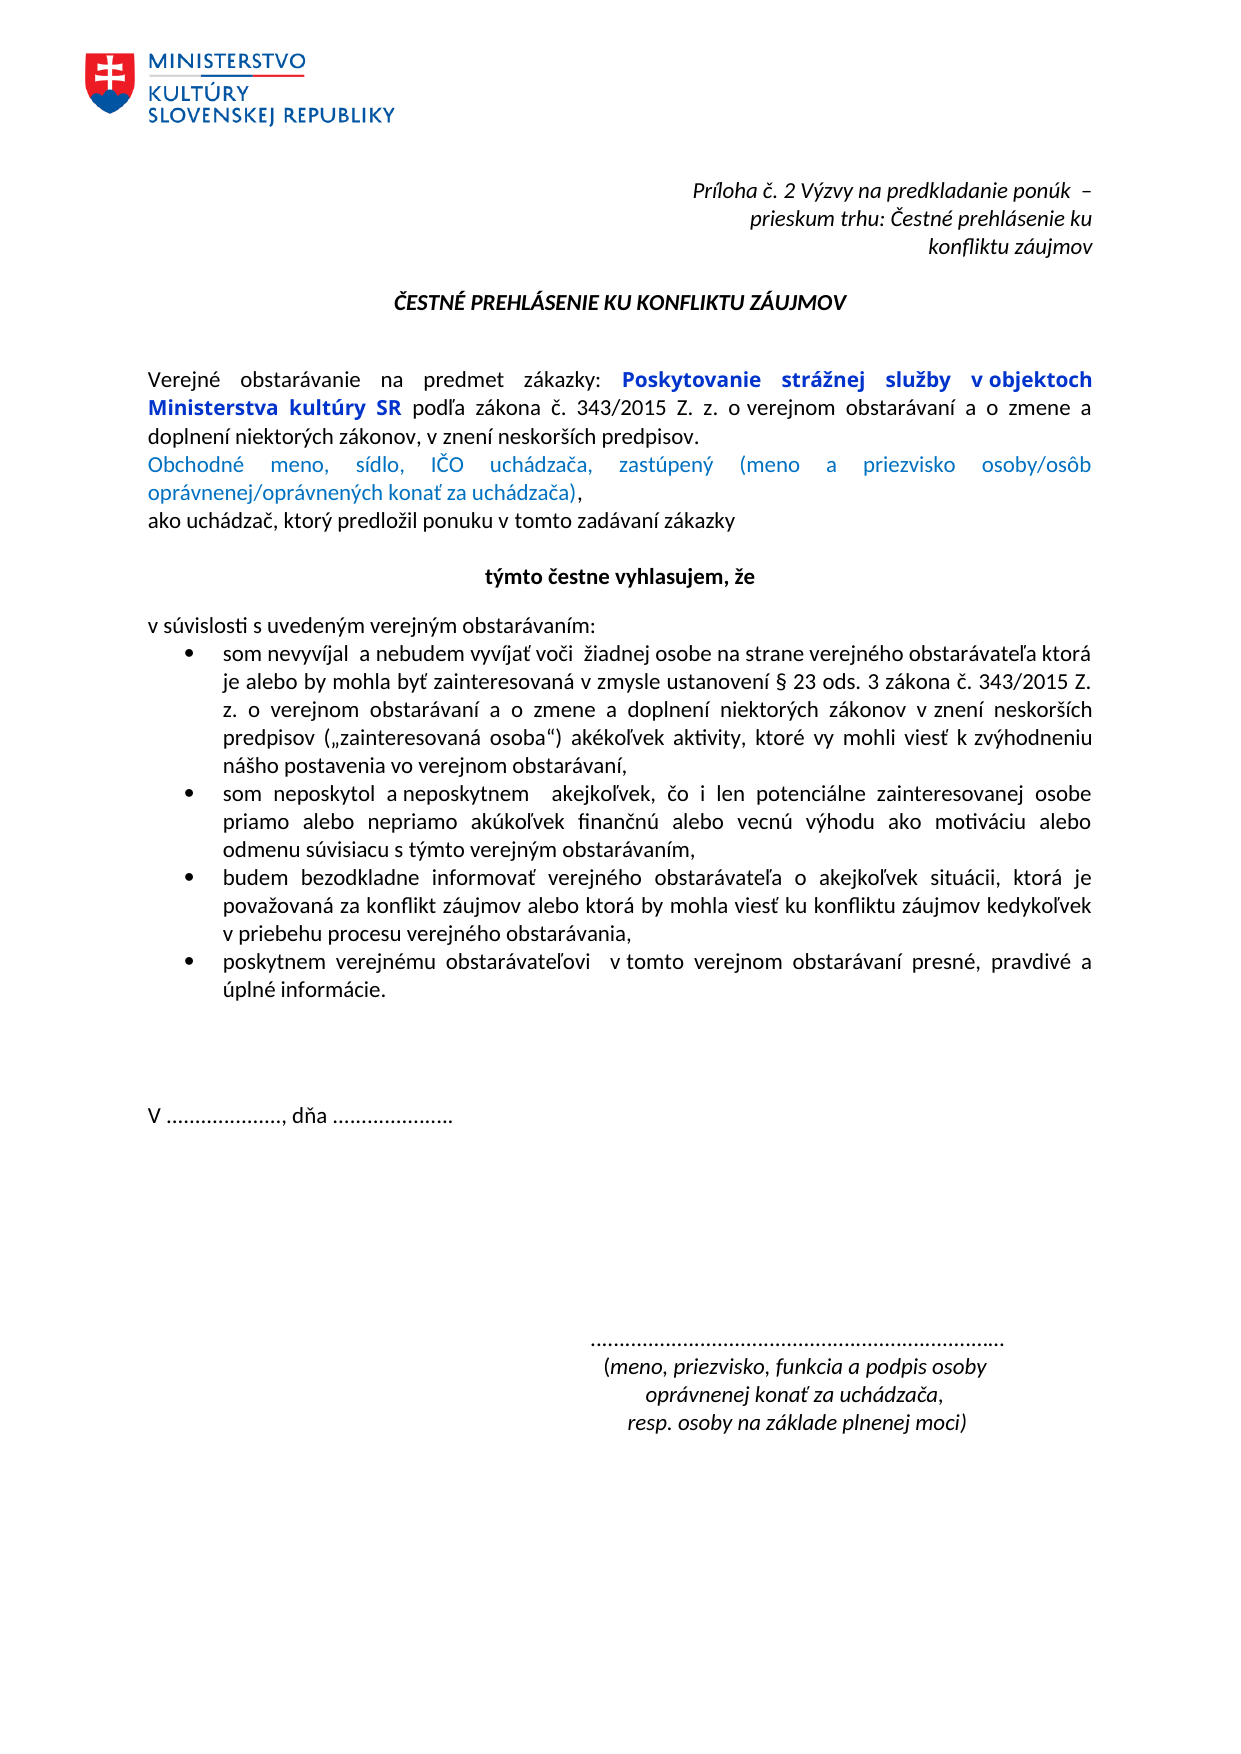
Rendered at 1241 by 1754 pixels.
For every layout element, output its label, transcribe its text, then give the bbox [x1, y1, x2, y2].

text ako uchádzač, ktorý predložil ponuku v tomto zadávaní zákazky [148, 506, 1093, 534]
text prieskum trhu: Čestné prehlásenie ku konfliktu záujmov [664, 204, 1093, 260]
text ČESTNÉ PREHLÁSENIE KU KONFLIKTU ZÁUJMOV [148, 288, 1093, 316]
text .....................................................................… (meno, priezvisko, funkcia a podpis osoby oprávnenej konať za uchádzača, resp. osoby na základe plnenej moci) [502, 1324, 1093, 1436]
list budem bezodkladne informovať verejného obstarávateľa o akejkoľvek situácii, ktorá je považovaná za konflikt záujmov alebo ktorá by mohla viesť ku konfliktu záujmov kedykoľvek v priebehu procesu verejného obstarávania, [185, 863, 1093, 947]
text týmto čestne vyhlasujem, že [148, 562, 1093, 590]
text V ...................., dňa ..................... [148, 1101, 1093, 1129]
text v súvislosti s uvedeným verejným obstarávaním: [148, 611, 1093, 639]
list som neposkytol a neposkytnem akejkoľvek, čo i len potenciálne zainteresovanej osobe priamo alebo nepriamo akúkoľvek finančnú alebo vecnú výhodu ako motiváciu alebo odmenu súvisiacu s týmto verejným obstarávaním, [185, 779, 1093, 863]
list poskytnem verejnému obstarávateľovi v tomto verejnom obstarávaní presné, pravdivé a úplné informácie. [185, 947, 1093, 1003]
list som nevyvíjal a nebudem vyvíjať voči žiadnej osobe na strane verejného obstarávateľa ktorá je alebo by mohla byť zainteresovaná v zmysle ustanovení § 23 ods. 3 zákona č. 343/2015 Z. z. o verejnom obstarávaní a o zmene a doplnení niektorých zákonov v znení neskorších predpisov („zainteresovaná osoba“) akékoľvek aktivity, ktoré vy mohli viesť k zvýhodneniu nášho postavenia vo verejnom obstarávaní, [185, 639, 1093, 779]
text Verejné obstarávanie na predmet zákazky: Poskytovanie strážnej služby v objektoch Ministerstva kultúry SR podľa zákona č. 343/2015 Z. z. o verejnom obstarávaní a o zmene a doplnení niektorých zákonov, v znení neskorších predpisov. [148, 365, 1093, 450]
text Obchodné meno, sídlo, IČO uchádzača, zastúpený (meno a priezvisko osoby/osôb oprávnenej/oprávnených konať za uchádzača), [148, 450, 1093, 506]
text Príloha č. 2 Výzvy na predkladanie ponúk – [148, 148, 1093, 204]
picture [29, 0, 449, 176]
